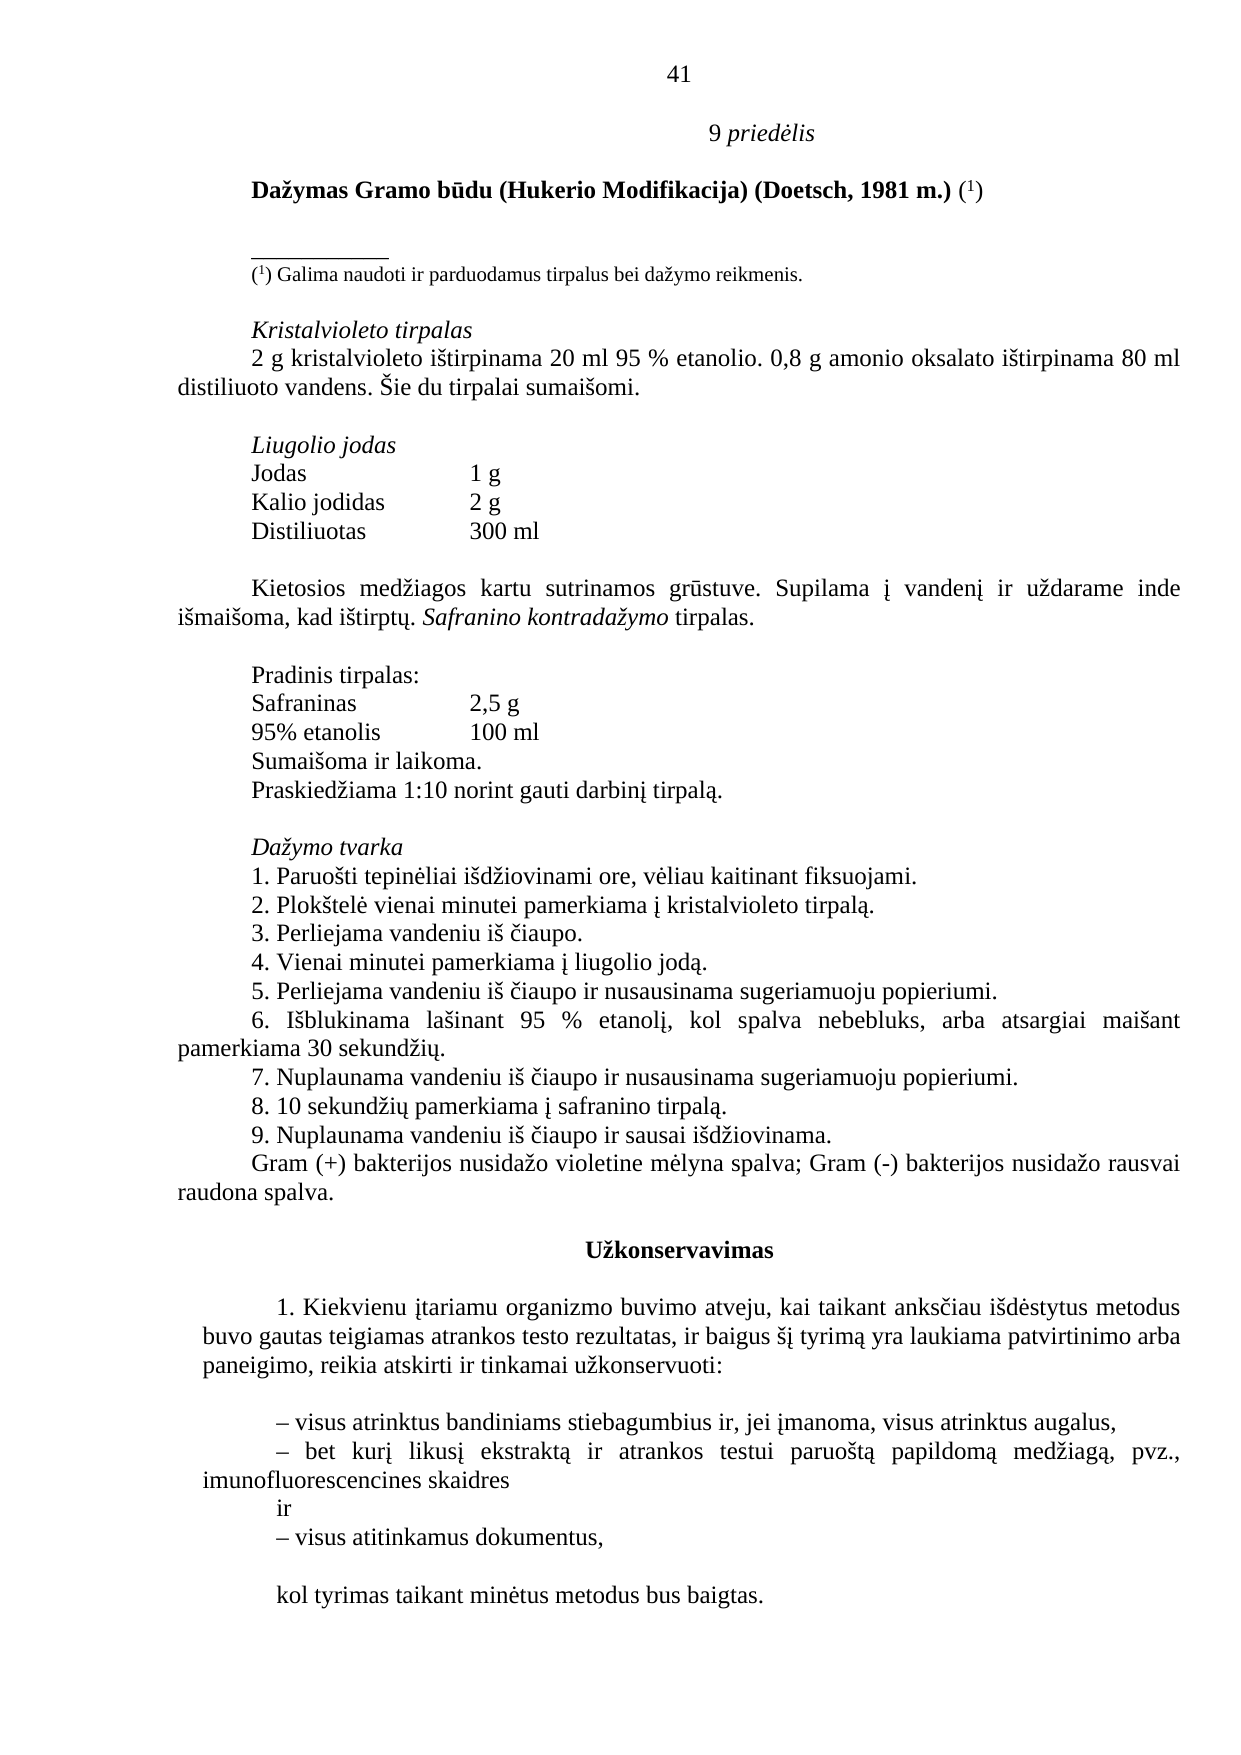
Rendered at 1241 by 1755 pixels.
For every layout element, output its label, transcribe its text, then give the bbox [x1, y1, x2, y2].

text 3. Perliejama vandeniu iš čiaupo. [177, 918, 1181, 947]
text 95% etanolis 100 ml [177, 717, 1181, 746]
text – visus atitinkamus dokumentus, [202, 1522, 1181, 1551]
text Liugolio jodas [177, 430, 1181, 458]
text Gram (+) bakterijos nusidažo violetine mėlyna spalva; Gram (-) bakterijos nusidažo rausvai raudona spalva. [177, 1148, 1181, 1206]
text 9. Nuplaunama vandeniu iš čiaupo ir sausai išdžiovinama. [177, 1120, 1181, 1148]
text 9 priedėlis [177, 118, 1181, 147]
text Distiliuotas 300 ml [177, 516, 1181, 545]
text Sumaišoma ir laikoma. [177, 746, 1181, 775]
text kol tyrimas taikant minėtus metodus bus baigtas. [202, 1580, 1181, 1608]
text 1. Paruošti tepinėliai išdžiovinami ore, vėliau kaitinant fiksuojami. [177, 861, 1181, 890]
text Dažymo tvarka [177, 832, 1181, 861]
text 8. 10 sekundžių pamerkiama į safranino tirpalą. [177, 1091, 1181, 1120]
text Kristalvioleto tirpalas [177, 315, 1181, 343]
text 1. Kiekvienu įtariamu organizmo buvimo atveju, kai taikant anksčiau išdėstytus metodus buvo gautas teigiamas atrankos testo rezultatas, ir baigus šį tyrimą yra laukiama patvirtinimo arba paneigimo, reikia atskirti ir tinkamai užkonservuoti: [202, 1292, 1181, 1378]
text 2 g kristalvioleto ištirpinama 20 ml 95 % etanolio. 0,8 g amonio oksalato ištirpinama 80 ml distiliuoto vandens. Šie du tirpalai sumaišomi. [177, 343, 1181, 401]
text – visus atrinktus bandiniams stiebagumbius ir, jei įmanoma, visus atrinktus augalus, [202, 1407, 1181, 1436]
text 6. Išblukinama lašinant 95 % etanolį, kol spalva nebebluks, arba atsargiai maišant pamerkiama 30 sekundžių. [177, 1005, 1181, 1062]
text Dažymas Gramo būdu (Hukerio Modifikacija) (Doetsch, 1981 m.) (1) [177, 176, 1181, 204]
text 2. Plokštelė vienai minutei pamerkiama į kristalvioleto tirpalą. [177, 890, 1181, 918]
text 7. Nuplaunama vandeniu iš čiaupo ir nusausinama sugeriamuoju popieriumi. [177, 1062, 1181, 1091]
text (1) Galima naudoti ir parduodamus tirpalus bei dažymo reikmenis. [177, 262, 1181, 286]
text Safraninas 2,5 g [177, 688, 1181, 717]
text ___________ [177, 233, 1181, 262]
text – bet kurį likusį ekstraktą ir atrankos testui paruoštą papildomą medžiagą, pvz., imunofluorescencines skaidres [202, 1436, 1181, 1493]
text 4. Vienai minutei pamerkiama į liugolio jodą. [177, 947, 1181, 976]
text Pradinis tirpalas: [177, 660, 1181, 688]
text ir [202, 1493, 1181, 1522]
text 5. Perliejama vandeniu iš čiaupo ir nusausinama sugeriamuoju popieriumi. [177, 976, 1181, 1005]
text Kalio jodidas 2 g [177, 487, 1181, 516]
text Užkonservavimas [177, 1235, 1181, 1263]
text Jodas 1 g [177, 458, 1181, 487]
text Kietosios medžiagos kartu sutrinamos grūstuve. Supilama į vandenį ir uždarame inde išmaišoma, kad ištirptų. Safranino kontradažymo tirpalas. [177, 573, 1181, 631]
text Praskiedžiama 1:10 norint gauti darbinį tirpalą. [177, 775, 1181, 803]
